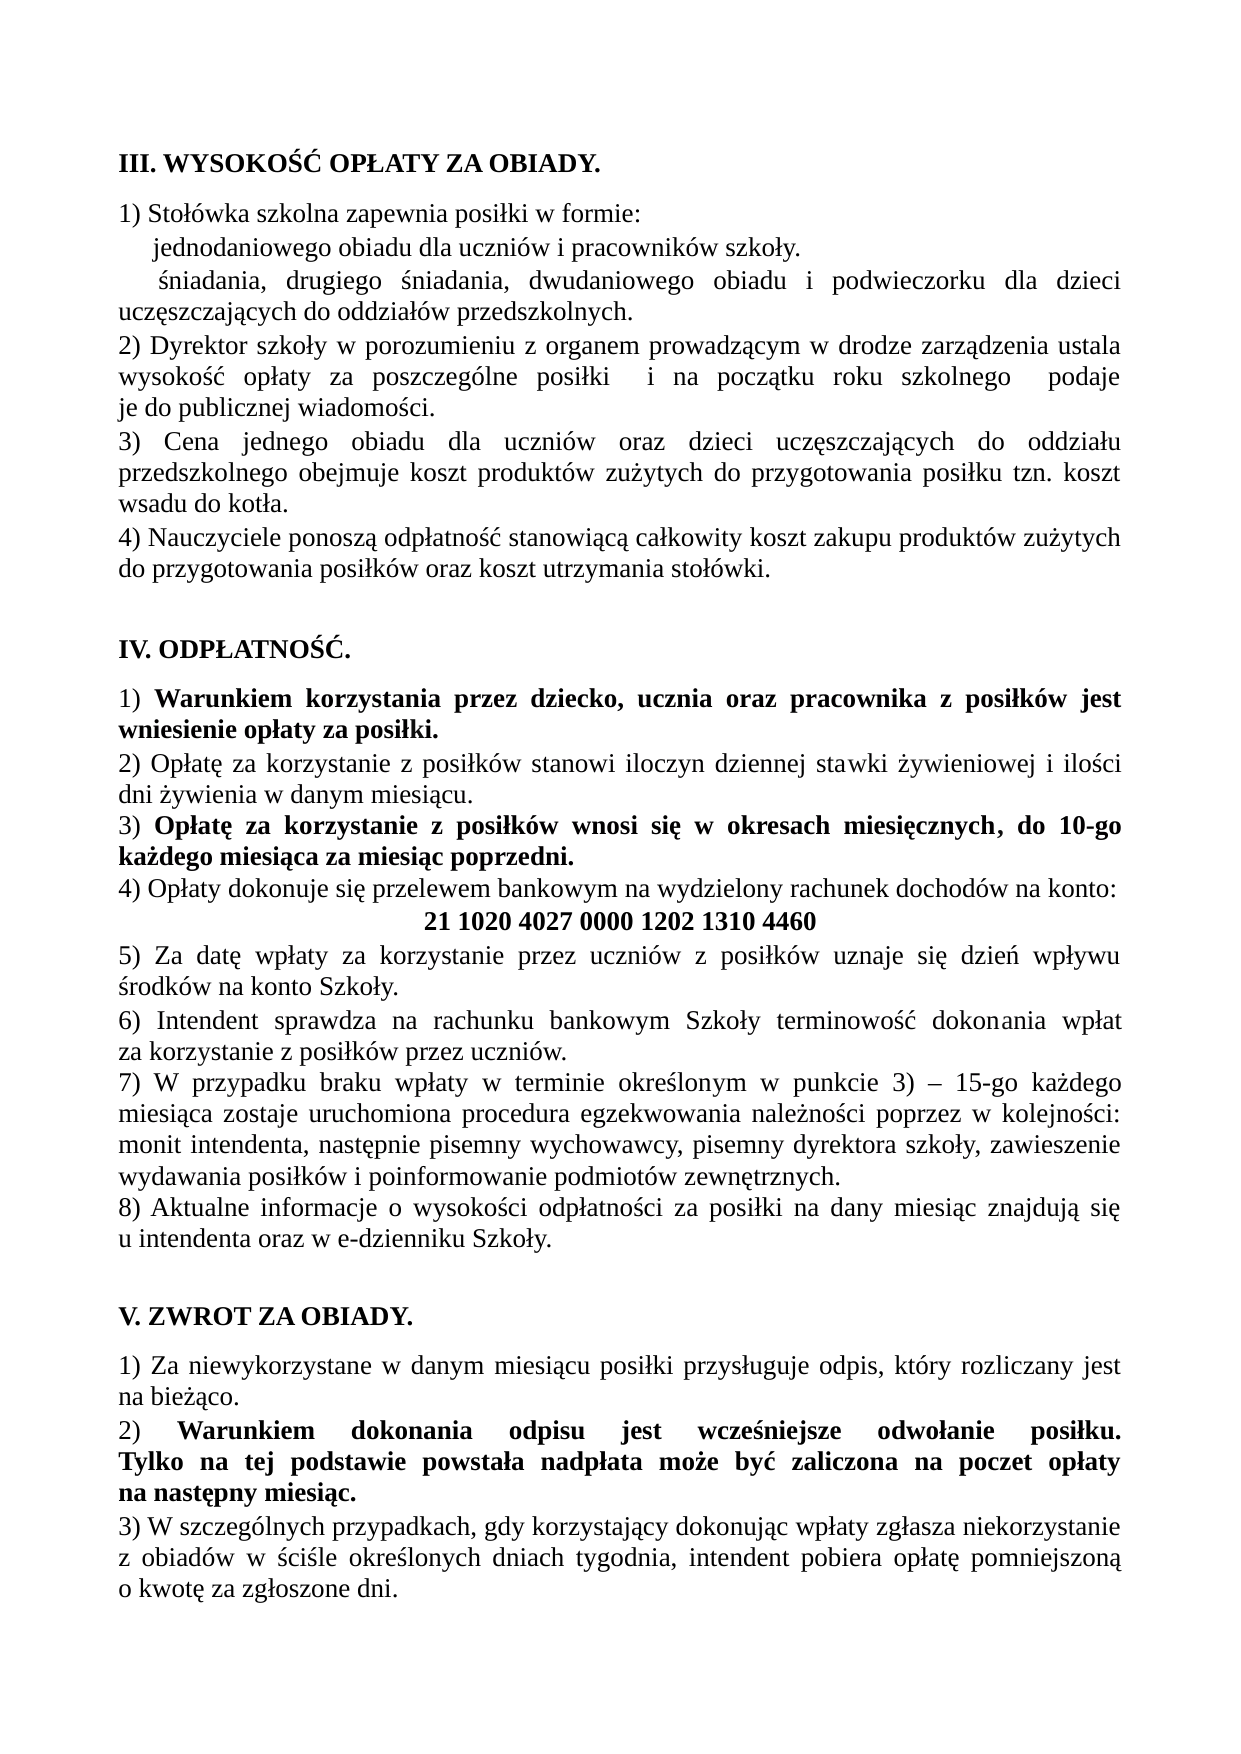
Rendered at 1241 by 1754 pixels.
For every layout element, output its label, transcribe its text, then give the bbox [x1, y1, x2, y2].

text IV. ODPŁATNOŚĆ. [118, 633, 1122, 664]
text  jednodaniowego obiadu dla uczniów i pracowników szkoły. [118, 231, 1122, 262]
text 3) W szczególnych przypadkach, gdy korzystający dokonując wpłaty zgłasza niekorzystanie z obiadów w ściśle określonych dniach tygodnia, intendent pobiera opłatę pomniejszoną o kwotę za zgłoszone dni. [118, 1510, 1122, 1603]
text 6) Intendent sprawdza na rachunku bankowym Szkoły terminowość dokonania wpłat za korzystanie z posiłków przez uczniów. [118, 1004, 1122, 1066]
text 1) Za niewykorzystane w danym miesiącu posiłki przysługuje odpis, który rozliczany jest na bieżąco. [118, 1349, 1122, 1411]
text 1) Stołówka szkolna zapewnia posiłki w formie: [118, 197, 1122, 228]
text 4) Nauczyciele ponoszą odpłatność stanowiącą całkowity koszt zakupu produktów zużytych do przygotowania posiłków oraz koszt utrzymania stołówki. [118, 521, 1122, 584]
text 3) Opłatę za korzystanie z posiłków wnosi się w okresach miesięcznych, do 10-go każdego miesiąca za miesiąc poprzedni. [118, 809, 1122, 872]
text 2) Dyrektor szkoły w porozumieniu z organem prowadzącym w drodze zarządzenia ustala wysokość opłaty za poszczególne posiłki i na początku roku szkolnego podaje je do publicznej wiadomości. [118, 329, 1122, 423]
text 1) Warunkiem korzystania przez dziecko, ucznia oraz pracownika z posiłków jest wniesienie opłaty za posiłki. [118, 682, 1122, 744]
text 4) Opłaty dokonuje się przelewem bankowym na wydzielony rachunek dochodów na konto: [118, 872, 1122, 903]
text 2) Warunkiem dokonania odpisu jest wcześniejsze odwołanie posiłku. Tylko na tej podstawie powstała nadpłata może być zaliczona na poczet opłaty na następny miesiąc. [118, 1414, 1122, 1507]
text 8) Aktualne informacje o wysokości odpłatności za posiłki na dany miesiąc znajdują się u intendenta oraz w e-dzienniku Szkoły. [118, 1191, 1122, 1253]
text 3) Cena jednego obiadu dla uczniów oraz dzieci uczęszczających do oddziału przedszkolnego obejmuje koszt produktów zużytych do przygotowania posiłku tzn. koszt wsadu do kotła. [118, 425, 1122, 519]
text 5) Za datę wpłaty za korzystanie przez uczniów z posiłków uznaje się dzień wpływu środków na konto Szkoły. [118, 939, 1122, 1001]
text 2) Opłatę za korzystanie z posiłków stanowi iloczyn dziennej stawki żywieniowej i ilości dni żywienia w danym miesiącu. [118, 747, 1122, 809]
text 7) W przypadku braku wpłaty w terminie określonym w punkcie 3) – 15-go każdego miesiąca zostaje uruchomiona procedura egzekwowania należności poprzez w kolejności: monit intendenta, następnie pisemny wychowawcy, pisemny dyrektora szkoły, zawieszenie wydawania posiłków i poinformowanie podmiotów zewnętrznych. [118, 1066, 1122, 1191]
text 21 1020 4027 0000 1202 1310 4460 [118, 905, 1122, 937]
text III. WYSOKOŚĆ OPŁATY ZA OBIADY. [118, 148, 1122, 179]
text V. ZWROT ZA OBIADY. [118, 1300, 1122, 1331]
text  śniadania, drugiego śniadania, dwudaniowego obiadu i podwieczorku dla dzieci uczęszczających do oddziałów przedszkolnych. [118, 264, 1122, 327]
